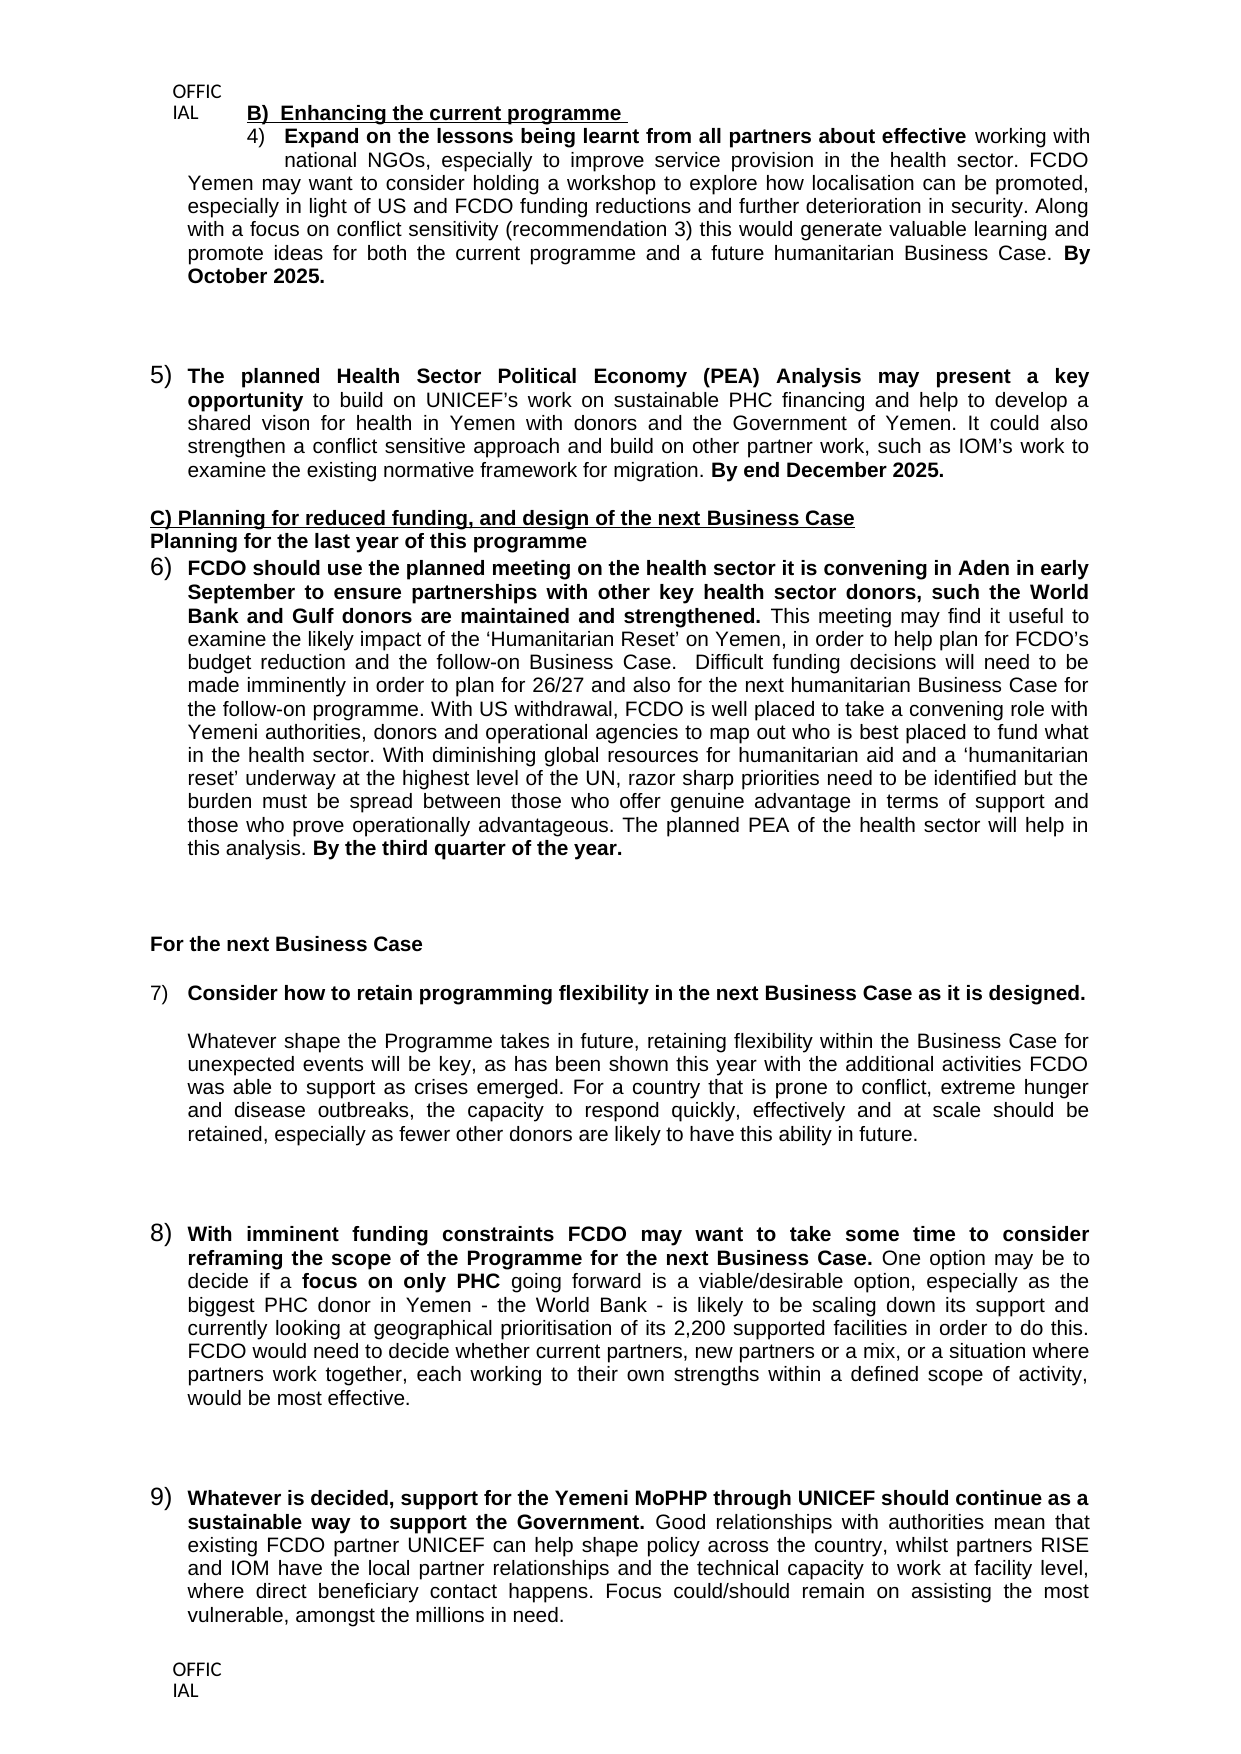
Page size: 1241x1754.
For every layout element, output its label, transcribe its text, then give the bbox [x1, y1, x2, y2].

text Planning for the last year of this programme [150, 530, 1090, 553]
list The planned Health Sector Political Economy (PEA) Analysis may present a key opportunity to build on UNICEF’s work on sustainable PHC financing and help to develop a shared vison for health in Yemen with donors and the Government of Yemen. It could also strengthen a conflict sensitive approach and build on other partner work, such as IOM’s work to examine the existing normative framework for migration. By end December 2025. [150, 361, 1090, 482]
list FCDO should use the planned meeting on the health sector it is convening in Aden in early September to ensure partnerships with other key health sector donors, such the World Bank and Gulf donors are maintained and strengthened. This meeting may find it useful to examine the likely impact of the ‘Humanitarian Reset’ on Yemen, in order to help plan for FCDO’s budget reduction and the follow-on Business Case. Difficult funding decisions will need to be made imminently in order to plan for 26/27 and also for the next humanitarian Business Case for the follow-on programme. With US withdrawal, FCDO is well placed to take a convening role with Yemeni authorities, donors and operational agencies to map out who is best placed to fund what in the health sector. With diminishing global resources for humanitarian aid and a ‘humanitarian reset’ underway at the highest level of the UN, razor sharp priorities need to be identified but the burden must be spread between those who offer genuine advantage in terms of support and those who prove operationally advantageous. The planned PEA of the health sector will help in this analysis. By the third quarter of the year. [150, 553, 1090, 860]
text B) Enhancing the current programme [150, 102, 1090, 125]
list For the next Business Case [150, 933, 1090, 956]
list With imminent funding constraints FCDO may want to take some time to consider reframing the scope of the Programme for the next Business Case. One option may be to decide if a focus on only PHC going forward is a viable/desirable option, especially as the biggest PHC donor in Yemen - the World Bank - is likely to be scaling down its support and currently looking at geographical prioritisation of its 2,200 supported facilities in order to do this. FCDO would need to decide whether current partners, new partners or a mix, or a situation where partners work together, each working to their own strengths within a defined scope of activity, would be most effective. [150, 1219, 1090, 1409]
list Consider how to retain programming flexibility in the next Business Case as it is designed. [150, 981, 1090, 1004]
list Whatever is decided, support for the Yemeni MoPHP through UNICEF should continue as a sustainable way to support the Government. Good relationships with authorities mean that existing FCDO partner UNICEF can help shape policy across the country, whilst partners RISE and IOM have the local partner relationships and the technical capacity to work at facility level, where direct beneficiary contact happens. Focus could/should remain on assisting the most vulnerable, amongst the millions in need. [150, 1482, 1090, 1627]
text C) Planning for reduced funding, and design of the next Business Case [150, 507, 1090, 530]
list Expand on the lessons being learnt from all partners about effective working with national NGOs, especially to improve service provision in the health sector. FCDO Yemen may want to consider holding a workshop to explore how localisation can be promoted, especially in light of US and FCDO funding reductions and further deterioration in security. Along with a focus on conflict sensitivity (recommendation 3) this would generate valuable learning and promote ideas for both the current programme and a future humanitarian Business Case. By October 2025. [150, 125, 1090, 287]
list Whatever shape the Programme takes in future, retaining flexibility within the Business Case for unexpected events will be key, as has been shown this year with the additional activities FCDO was able to support as crises emerged. For a country that is prone to conflict, extreme hunger and disease outbreaks, the capacity to respond quickly, effectively and at scale should be retained, especially as fewer other donors are likely to have this ability in future. [187, 1029, 1090, 1146]
